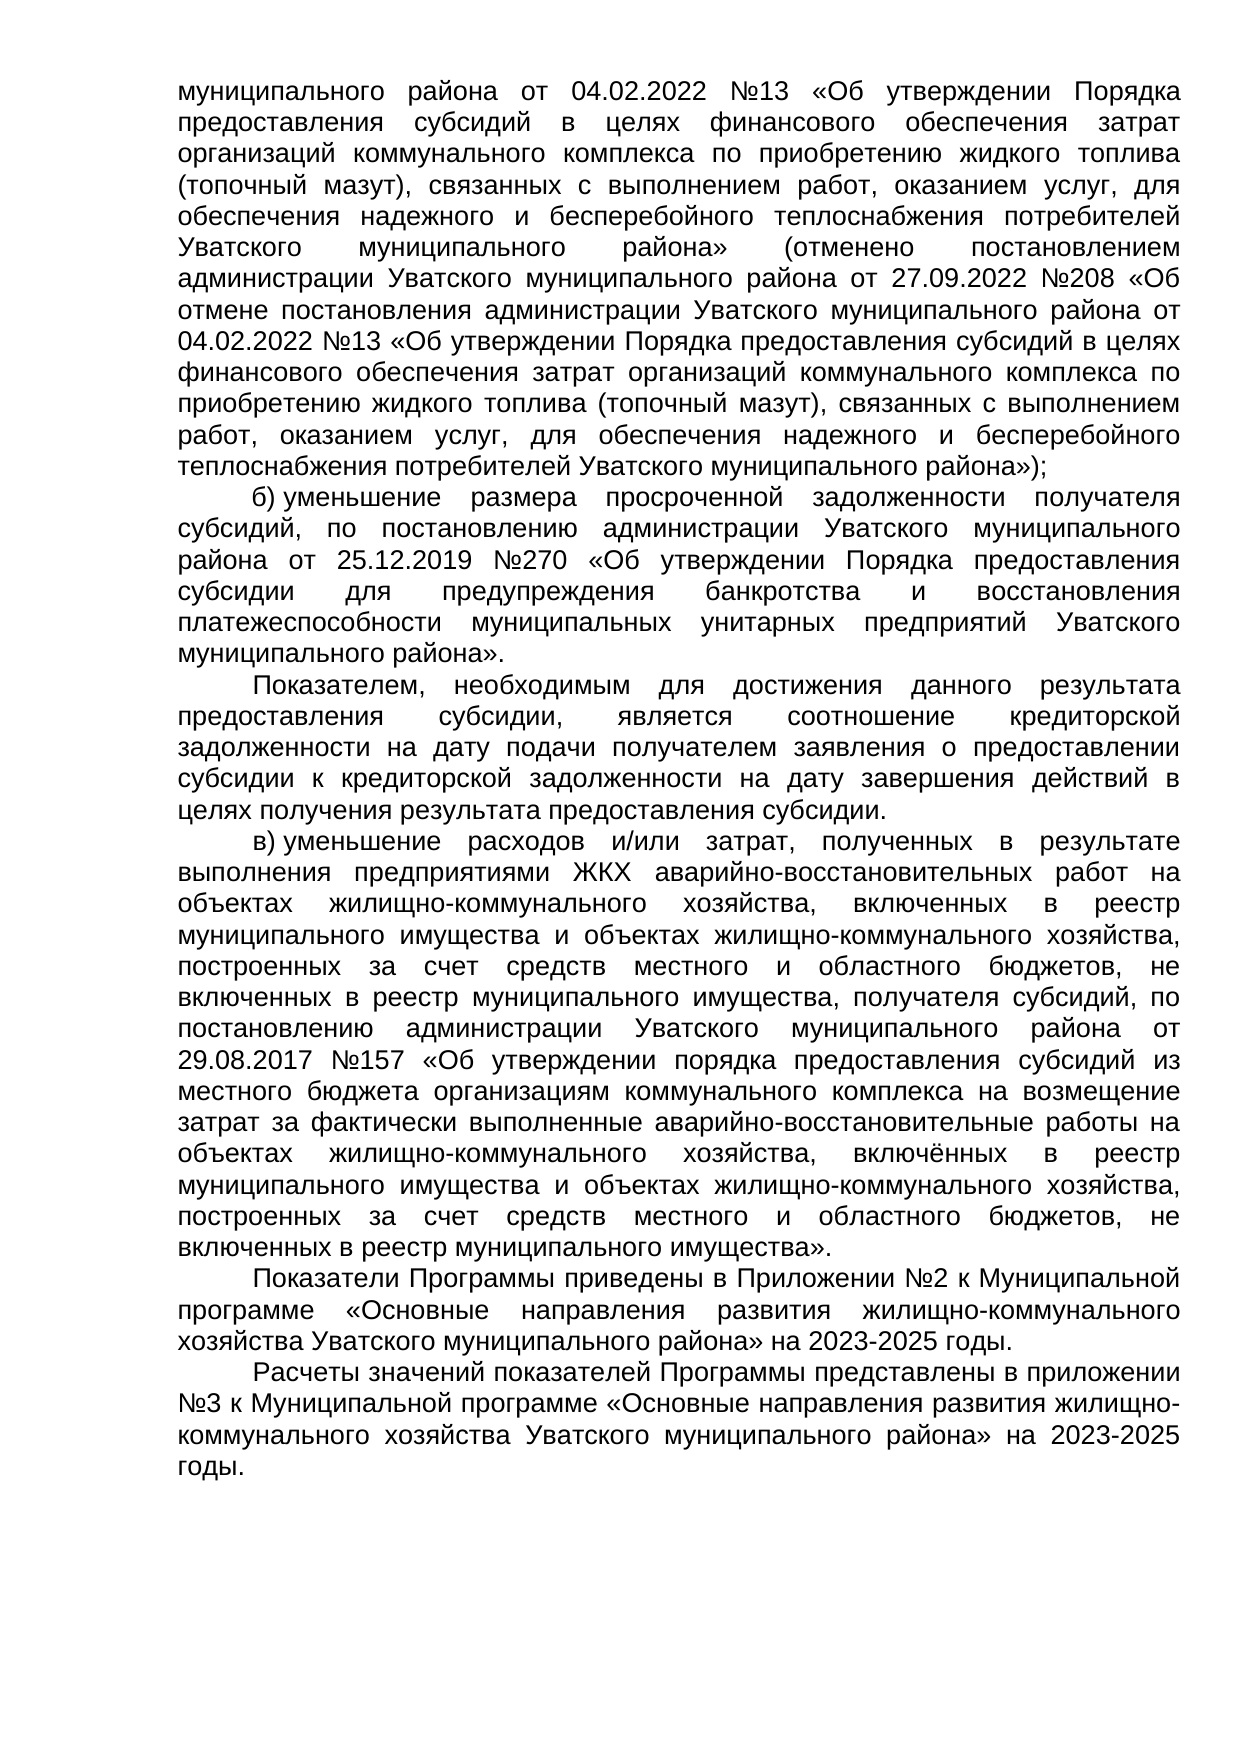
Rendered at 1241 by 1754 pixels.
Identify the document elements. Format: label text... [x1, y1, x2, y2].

list Показатели Программы приведены в Приложении №2 к Муниципальной программе «Основные направления развития жилищно-коммунального хозяйства Уватского муниципального района» на 2023-2025 годы. [177, 1262, 1181, 1356]
text муниципального района от 04.02.2022 №13 «Об утверждении Порядка предоставления субсидий в целях финансового обеспечения затрат организаций коммунального комплекса по приобретению жидкого топлива (топочный мазут), связанных с выполнением работ, оказанием услуг, для обеспечения надежного и бесперебойного теплоснабжения потребителей Уватского муниципального района» (отменено постановлением администрации Уватского муниципального района от 27.09.2022 №208 «Об отмене постановления администрации Уватского муниципального района от 04.02.2022 №13 «Об утверждении Порядка предоставления субсидий в целях финансового обеспечения затрат организаций коммунального комплекса по приобретению жидкого топлива (топочный мазут), связанных с выполнением работ, оказанием услуг, для обеспечения надежного и бесперебойного теплоснабжения потребителей Уватского муниципального района»); [177, 75, 1181, 481]
list б) уменьшение размера просроченной задолженности получателя субсидий, по постановлению администрации Уватского муниципального района от 25.12.2019 №270 «Об утверждении Порядка предоставления субсидии для предупреждения банкротства и восстановления платежеспособности муниципальных унитарных предприятий Уватского муниципального района». [177, 481, 1181, 669]
list Показателем, необходимым для достижения данного результата предоставления субсидии, является соотношение кредиторской задолженности на дату подачи получателем заявления о предоставлении субсидии к кредиторской задолженности на дату завершения действий в целях получения результата предоставления субсидии. [177, 669, 1181, 825]
list в) уменьшение расходов и/или затрат, полученных в результате выполнения предприятиями ЖКХ аварийно-восстановительных работ на объектах жилищно-коммунального хозяйства, включенных в реестр муниципального имущества и объектах жилищно-коммунального хозяйства, построенных за счет средств местного и областного бюджетов, не включенных в реестр муниципального имущества, получателя субсидий, по постановлению администрации Уватского муниципального района от 29.08.2017 №157 «Об утверждении порядка предоставления субсидий из местного бюджета организациям коммунального комплекса на возмещение затрат за фактически выполненные аварийно-восстановительные работы на объектах жилищно-коммунального хозяйства, включённых в реестр муниципального имущества и объектах жилищно-коммунального хозяйства, построенных за счет средств местного и областного бюджетов, не включенных в реестр муниципального имущества». [177, 825, 1181, 1262]
list Расчеты значений показателей Программы представлены в приложении №3 к Муниципальной программе «Основные направления развития жилищно-коммунального хозяйства Уватского муниципального района» на 2023-2025 годы. [177, 1356, 1181, 1481]
